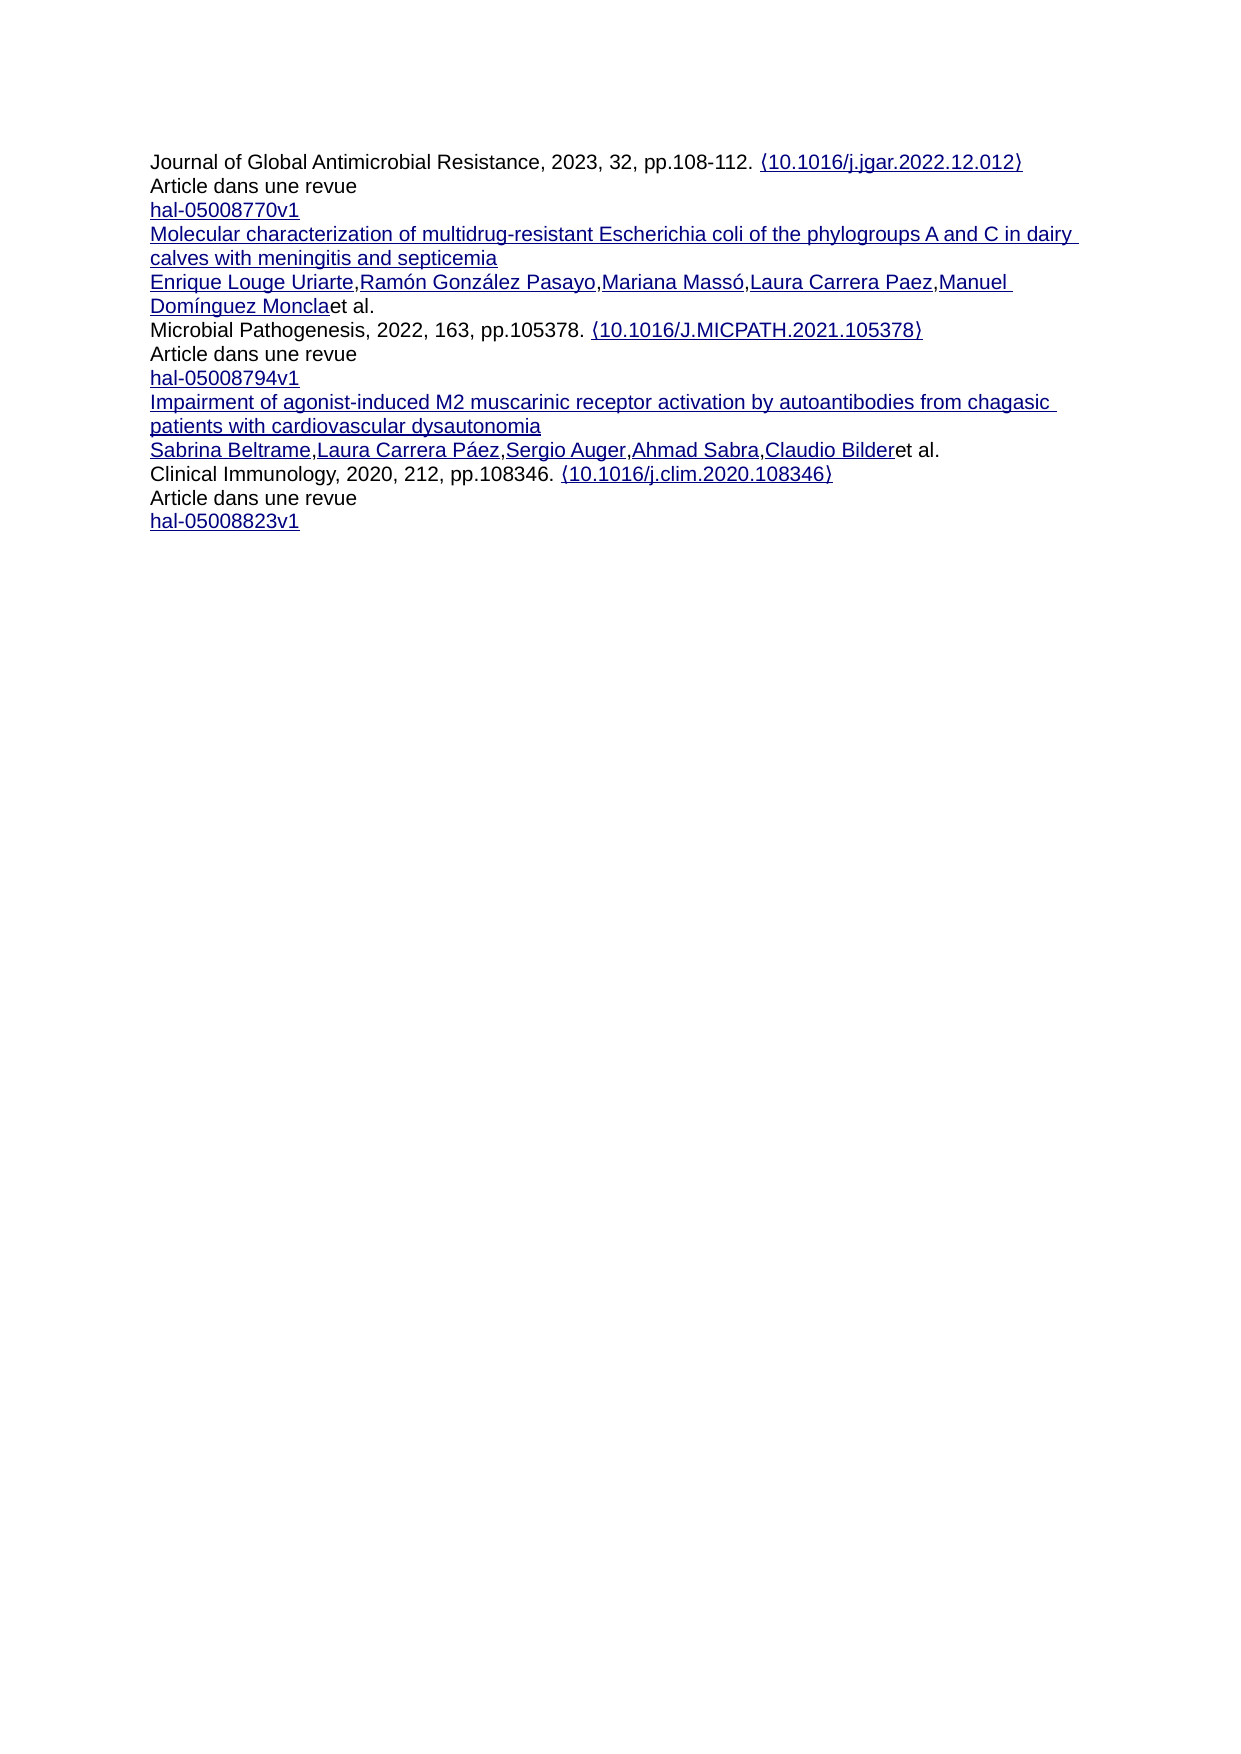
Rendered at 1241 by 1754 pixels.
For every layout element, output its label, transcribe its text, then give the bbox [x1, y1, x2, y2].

table_cell Molecular characterization of multidrug-resistant Escherichia coli of the phylogroups A and C in dairy calves with meningitis and septicemia Enrique Louge Uriarte,Ramón González Pasayo,Mariana Massó,Laura Carrera Paez,Manuel Domínguez Monclaet al. Microbial Pathogenesis, 2022, 163, pp.105378. ⟨10.1016/J.MICPATH.2021.105378⟩ Article dans une revue hal-05008794v1 [150, 222, 1090, 389]
table_cell Journal of Global Antimicrobial Resistance, 2023, 32, pp.108-112. ⟨10.1016/j.jgar.2022.12.012⟩ Article dans une revue hal-05008770v1 [150, 150, 1090, 222]
table_cell Impairment of agonist-induced M2 muscarinic receptor activation by autoantibodies from chagasic patients with cardiovascular dysautonomia Sabrina Beltrame,Laura Carrera Páez,Sergio Auger,Ahmad Sabra,Claudio Bilderet al. Clinical Immunology, 2020, 212, pp.108346. ⟨10.1016/j.clim.2020.108346⟩ Article dans une revue hal-05008823v1 [150, 390, 1090, 533]
